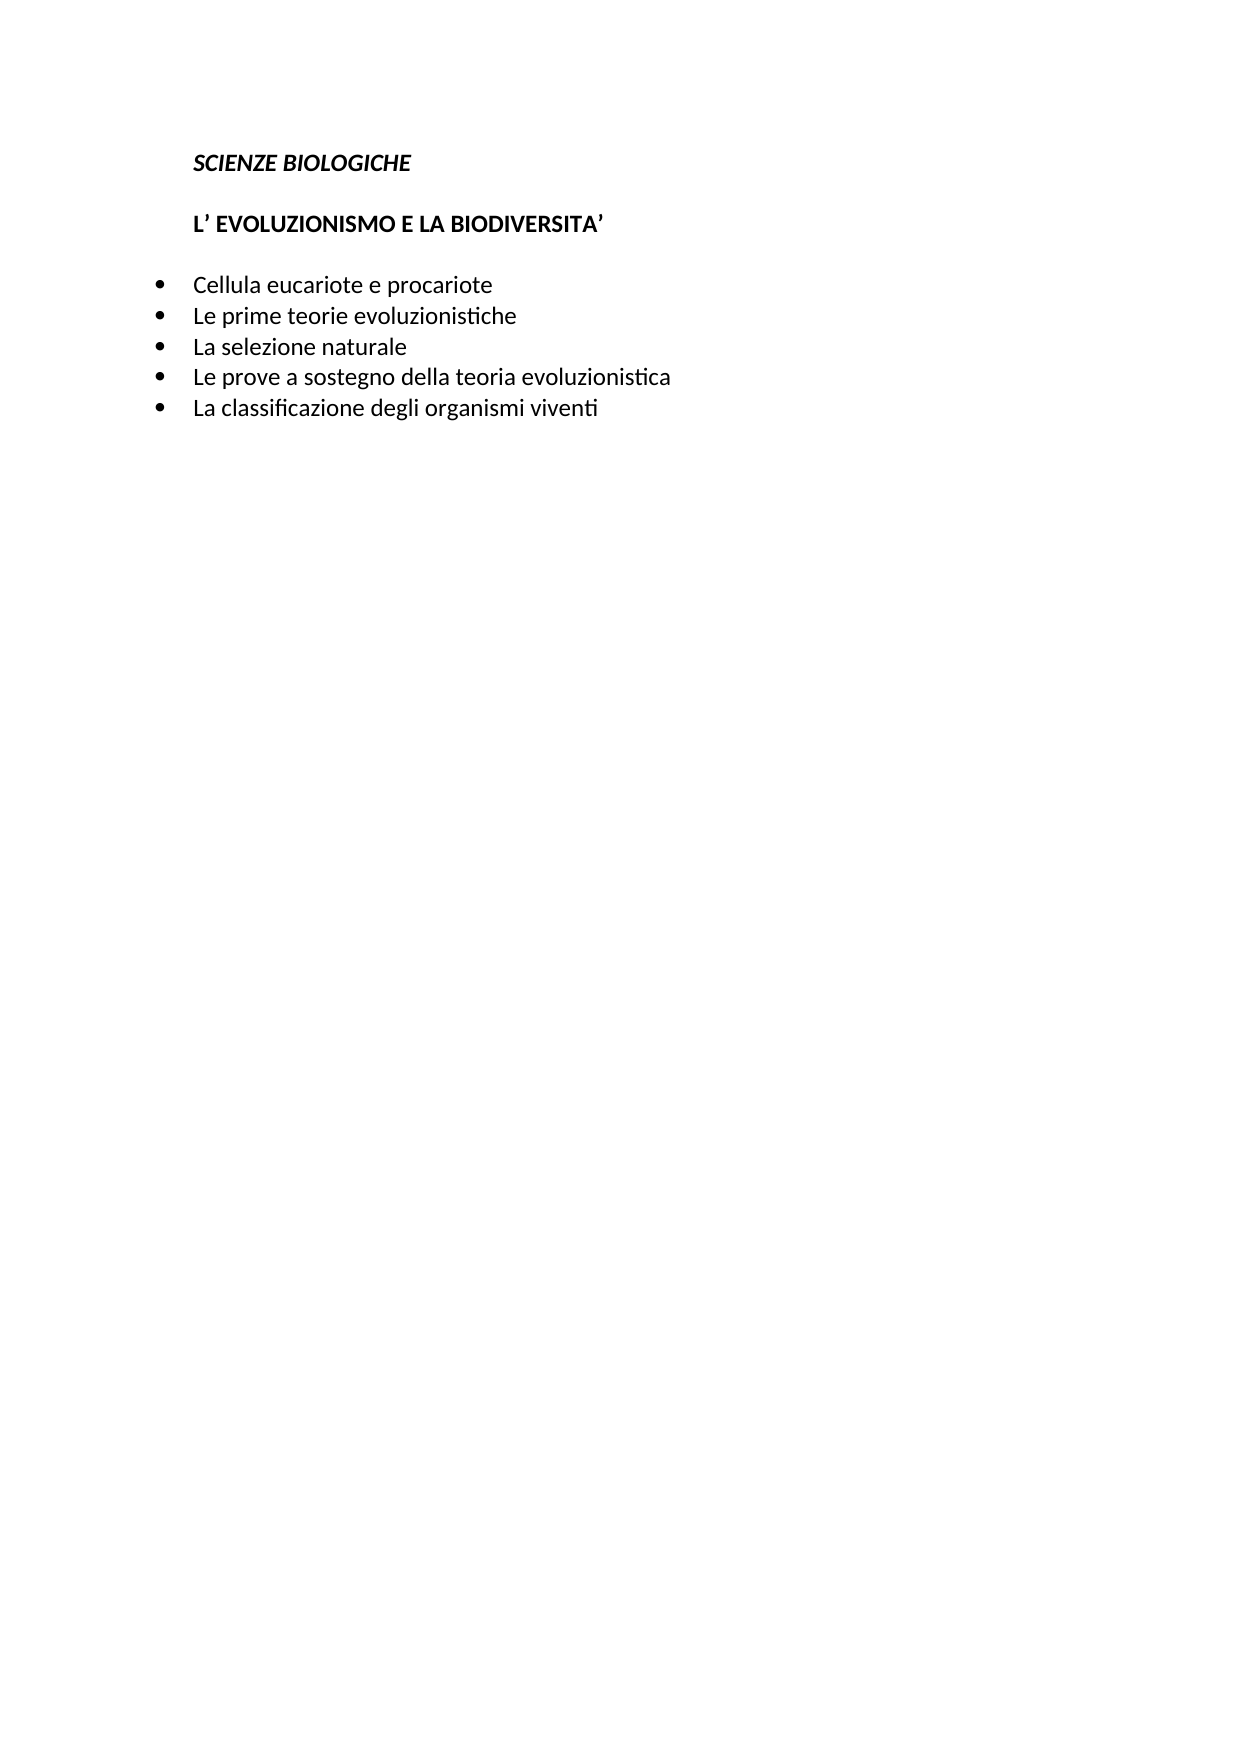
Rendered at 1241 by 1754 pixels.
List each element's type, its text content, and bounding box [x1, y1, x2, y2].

list Le prime teorie evoluzionistiche [156, 300, 1122, 331]
list Cellula eucariote e procariote [156, 270, 1122, 300]
list La classificazione degli organismi viventi [156, 392, 1122, 422]
list SCIENZE BIOLOGICHE [193, 148, 1122, 178]
list Le prove a sostegno della teoria evoluzionistica [156, 361, 1122, 392]
list L’ EVOLUZIONISMO E LA BIODIVERSITA’ [193, 209, 1122, 239]
list La selezione naturale [156, 331, 1122, 361]
